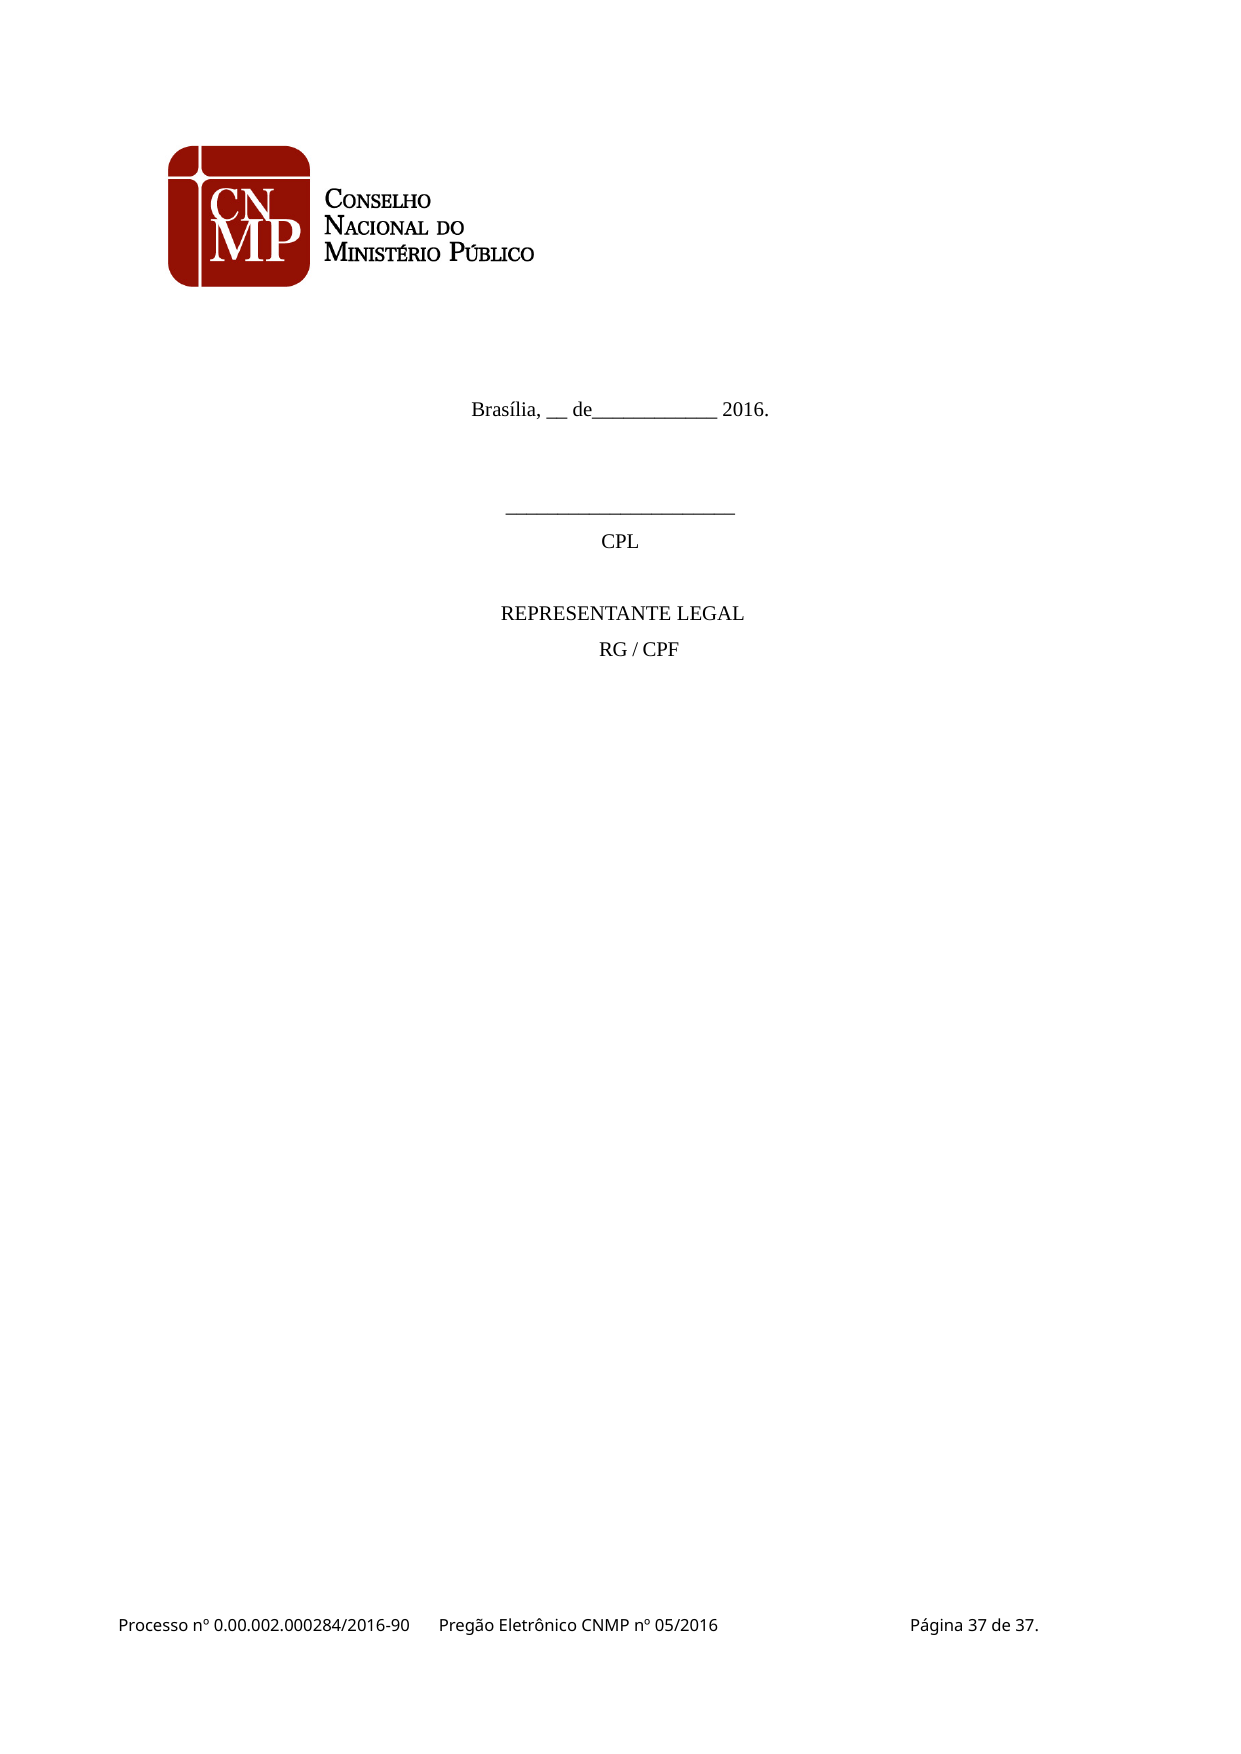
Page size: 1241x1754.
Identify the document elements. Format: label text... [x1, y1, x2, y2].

text Brasília, __ de____________ 2016. [118, 397, 1122, 421]
text ______________________ [118, 493, 1122, 517]
text RG / CPF [156, 637, 1122, 661]
text CPL [118, 529, 1122, 553]
picture [143, 123, 550, 309]
text REPRESENTANTE LEGAL [118, 601, 1122, 625]
